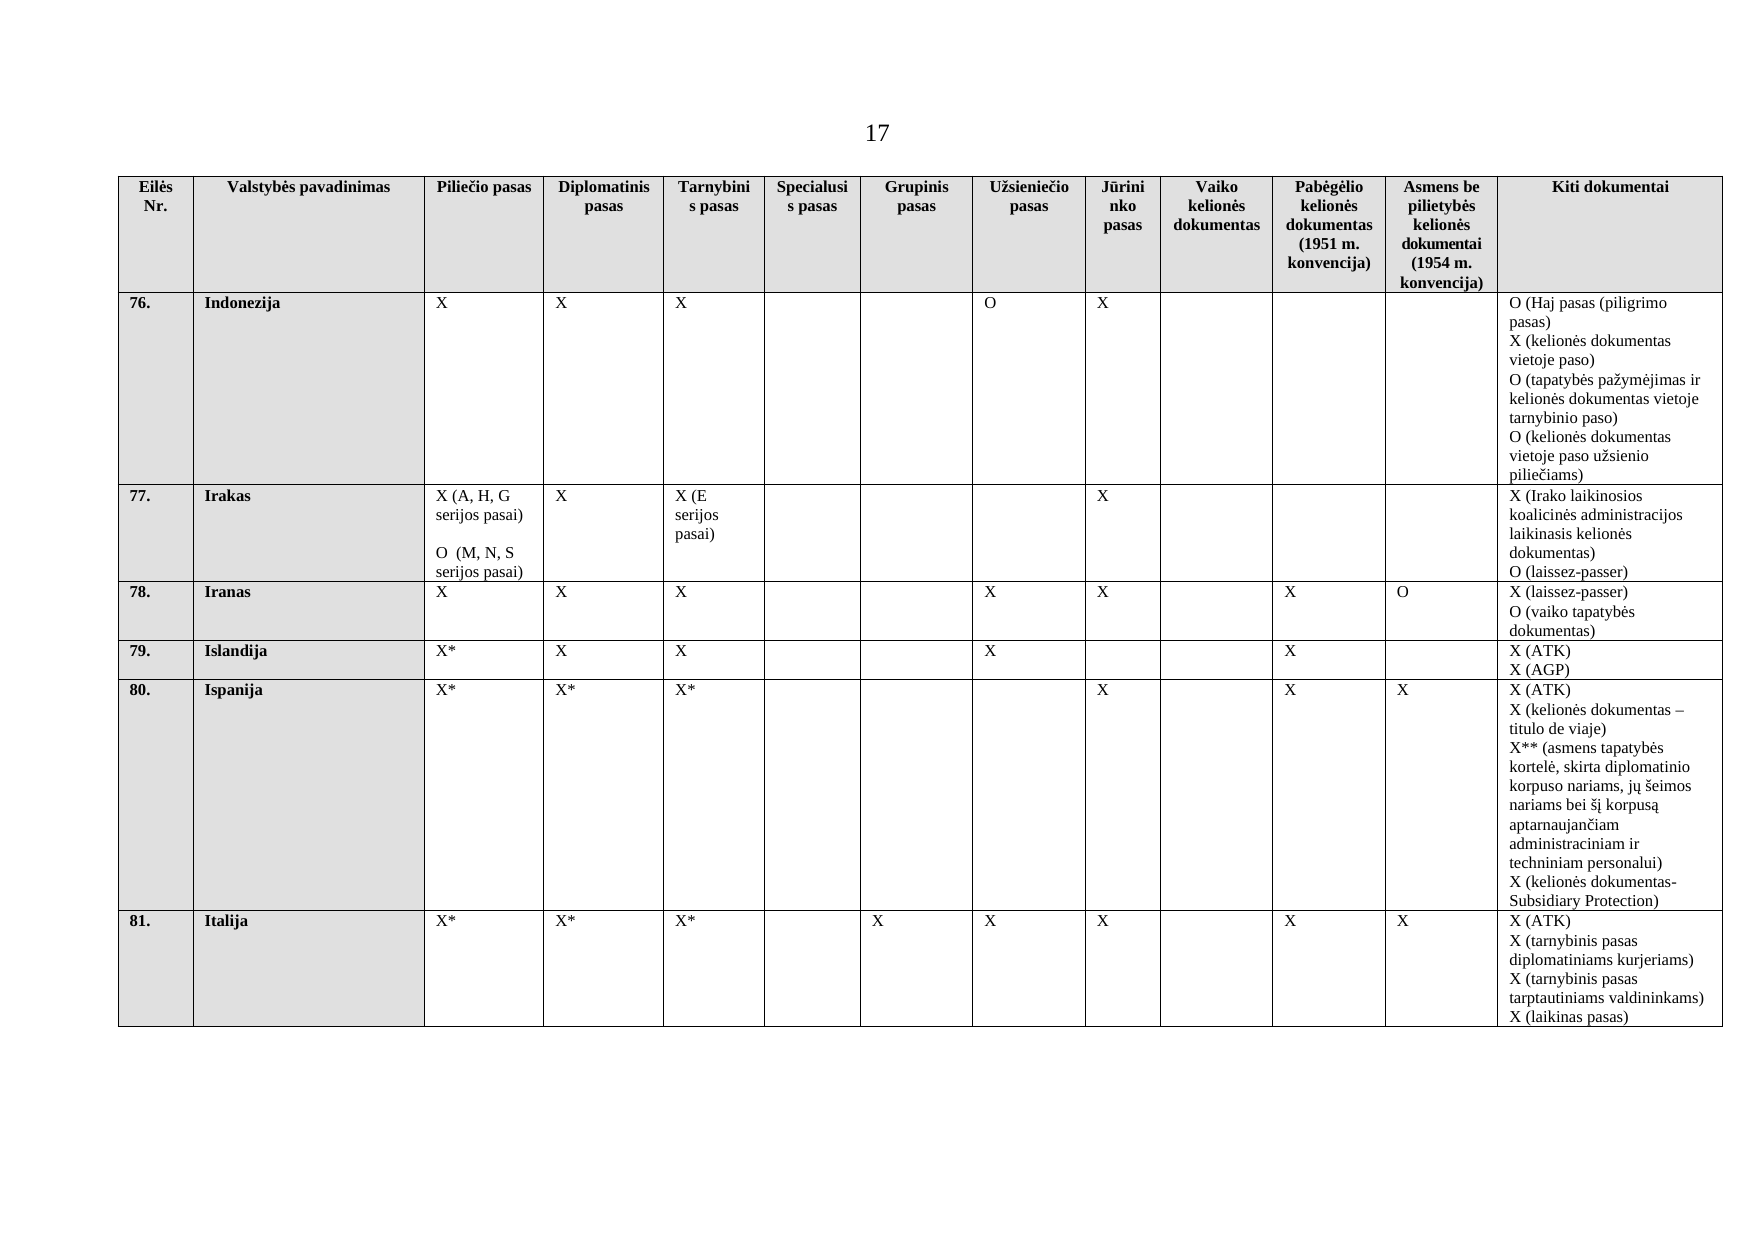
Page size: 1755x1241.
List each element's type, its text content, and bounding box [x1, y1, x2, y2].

table_header Specialusis pasas [765, 177, 860, 292]
table_header Užsieniečio pasas [973, 177, 1085, 292]
table_cell X (A, H, G serijos pasai) O (M, N, S serijos pasai) [425, 485, 543, 581]
table_cell [765, 293, 860, 484]
table_cell X [1273, 911, 1385, 1026]
table_cell X [973, 911, 1085, 1026]
table_cell [765, 485, 860, 581]
table_cell [973, 485, 1085, 581]
table_cell Ispanija [194, 680, 424, 910]
table_cell X (ATK) X (tarnybinis pasas diplomatiniams kurjeriams) X (tarnybinis pasas tarptautiniams valdininkams) X (laikinas pasas) [1498, 911, 1722, 1026]
table_cell X [861, 911, 972, 1026]
table_cell [1086, 641, 1160, 679]
table_header Asmens be pilietybės kelionės dokumentai (1954 m. konvencija) [1386, 177, 1497, 292]
table_cell [1273, 485, 1385, 581]
table_cell [1386, 293, 1497, 484]
table_cell [765, 641, 860, 679]
table_cell X (Irako laikinosios koalicinės administracijos laikinasis kelionės dokumentas) O (laissez-passer) [1498, 485, 1722, 581]
table_header Grupinis pasas [861, 177, 972, 292]
table_cell Irakas [194, 485, 424, 581]
table_cell X* [425, 641, 543, 679]
table_cell X [1273, 641, 1385, 679]
table_cell [973, 680, 1085, 910]
table_cell X* [664, 911, 764, 1026]
table_cell X [1386, 680, 1497, 910]
table_cell X [425, 582, 543, 640]
table_cell O [1386, 582, 1497, 640]
table_header Diplomatinis pasas [544, 177, 663, 292]
table_cell X [1086, 582, 1160, 640]
table_cell 77. [119, 485, 193, 581]
table_cell 79. [119, 641, 193, 679]
table_header Pabėgėlio kelionės dokumentas (1951 m. konvencija) [1273, 177, 1385, 292]
table_cell Italija [194, 911, 424, 1026]
table_cell X [1086, 293, 1160, 484]
table_cell X [973, 582, 1085, 640]
table_cell [1386, 641, 1497, 679]
table_header Jūrininko pasas [1086, 177, 1160, 292]
table_cell [1161, 680, 1272, 910]
table_header Tarnybinis pasas [664, 177, 764, 292]
table_header Kiti dokumentai [1498, 177, 1722, 292]
table_cell X [1386, 911, 1497, 1026]
table_cell X [544, 485, 663, 581]
table_cell [765, 582, 860, 640]
table_cell [765, 911, 860, 1026]
table_cell X [1086, 680, 1160, 910]
table_header Valstybės pavadinimas [194, 177, 424, 292]
table_cell Indonezija [194, 293, 424, 484]
table_cell X [544, 582, 663, 640]
table_cell [1161, 293, 1272, 484]
table_cell X [425, 293, 543, 484]
table_header Vaiko kelionės dokumentas [1161, 177, 1272, 292]
table_cell [1161, 582, 1272, 640]
table_cell X* [425, 911, 543, 1026]
table_cell Islandija [194, 641, 424, 679]
table_cell X [664, 582, 764, 640]
table_cell X* [425, 680, 543, 910]
table_cell [1386, 485, 1497, 581]
table_cell [1273, 293, 1385, 484]
table_cell X (E serijos pasai) [664, 485, 764, 581]
table_header Piliečio pasas [425, 177, 543, 292]
table_cell O [973, 293, 1085, 484]
table_cell X [1086, 485, 1160, 581]
table_cell 81. [119, 911, 193, 1026]
table_cell 76. [119, 293, 193, 484]
table_cell [861, 680, 972, 910]
table_cell [861, 582, 972, 640]
table_cell X [973, 641, 1085, 679]
table_cell X [664, 641, 764, 679]
table_cell X [664, 293, 764, 484]
table_cell [1161, 911, 1272, 1026]
table_cell [1161, 641, 1272, 679]
table_cell [765, 680, 860, 910]
table_cell 80. [119, 680, 193, 910]
table_cell X* [544, 680, 663, 910]
table_cell [1161, 485, 1272, 581]
table_cell X (ATK) X (kelionės dokumentas – titulo de viaje) X** (asmens tapatybės kortelė, skirta diplomatinio korpuso nariams, jų šeimos nariams bei šį korpusą aptarnaujančiam administraciniam ir techniniam personalui) X (kelionės dokumentas- Subsidiary Protection) [1498, 680, 1722, 910]
table_cell 78. [119, 582, 193, 640]
table_cell Iranas [194, 582, 424, 640]
table_cell X [1273, 582, 1385, 640]
table_cell X [1086, 911, 1160, 1026]
table_cell X (ATK) X (AGP) [1498, 641, 1722, 679]
table_cell X [544, 293, 663, 484]
table_cell X [1273, 680, 1385, 910]
table_cell X [544, 641, 663, 679]
table_cell [861, 293, 972, 484]
table_cell [861, 641, 972, 679]
table_cell X* [664, 680, 764, 910]
table_header Eilės Nr. [119, 177, 193, 292]
table_cell X (laissez-passer) O (vaiko tapatybės dokumentas) [1498, 582, 1722, 640]
table_cell X* [544, 911, 663, 1026]
table_cell [861, 485, 972, 581]
table_cell O (Haj pasas (piligrimo pasas) X (kelionės dokumentas vietoje paso) O (tapatybės pažymėjimas ir kelionės dokumentas vietoje tarnybinio paso) O (kelionės dokumentas vietoje paso užsienio piliečiams) [1498, 293, 1722, 484]
